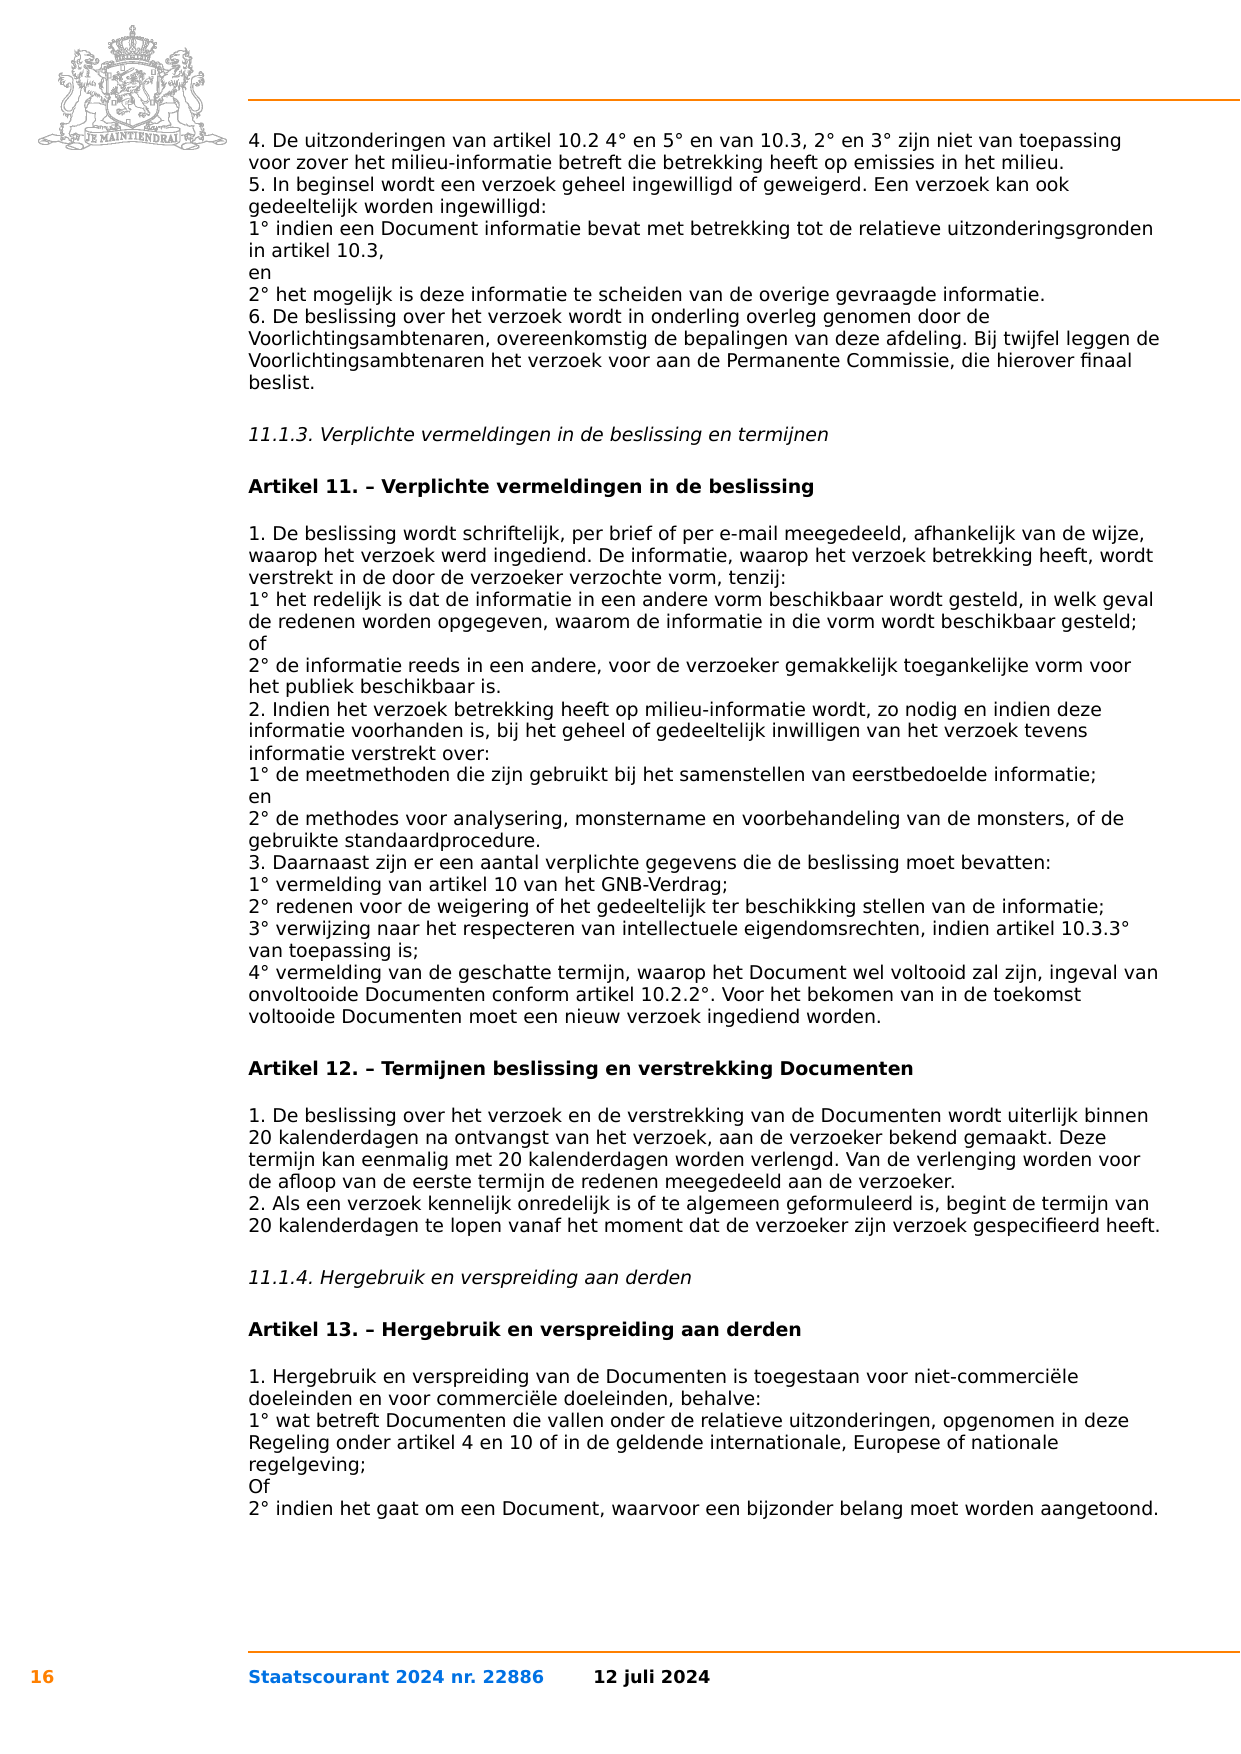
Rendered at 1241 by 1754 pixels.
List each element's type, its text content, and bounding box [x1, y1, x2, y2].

text en [248, 262, 1163, 284]
text 3. Daarnaast zijn er een aantal verplichte gegevens die de beslissing moet bevatten: [248, 852, 1163, 874]
text 2° de informatie reeds in een andere, voor de verzoeker gemakkelijk toegankelijke vorm voor het publiek beschikbaar is. [248, 654, 1163, 698]
text en [248, 786, 1163, 808]
picture [38, 25, 227, 150]
text 5. In beginsel wordt een verzoek geheel ingewilligd of geweigerd. Een verzoek kan ook gedeeltelijk worden ingewilligd: [248, 174, 1163, 218]
text 1. Hergebruik en verspreiding van de Documenten is toegestaan voor niet-commerciële doeleinden en voor commerciële doeleinden, behalve: [248, 1366, 1163, 1410]
text 2° het mogelijk is deze informatie te scheiden van de overige gevraagde informatie. [248, 284, 1163, 306]
subtitle Artikel 13. – Hergebruik en verspreiding aan derden [248, 1319, 1163, 1341]
text 1° vermelding van artikel 10 van het GNB-Verdrag; [248, 874, 1163, 896]
text 2° redenen voor de weigering of het gedeeltelijk ter beschikking stellen van de informatie; [248, 896, 1163, 918]
text 2. Indien het verzoek betrekking heeft op milieu-informatie wordt, zo nodig en indien deze informatie voorhanden is, bij het geheel of gedeeltelijk inwilligen van het verzoek tevens informatie verstrekt over: [248, 698, 1163, 764]
text 4. De uitzonderingen van artikel 10.2 4° en 5° en van 10.3, 2° en 3° zijn niet van toepassing voor zover het milieu-informatie betreft die betrekking heeft op emissies in het milieu. [248, 130, 1163, 174]
text 1° de meetmethoden die zijn gebruikt bij het samenstellen van eerstbedoelde informatie; [248, 764, 1163, 786]
text 1. De beslissing wordt schriftelijk, per brief of per e-mail meegedeeld, afhankelijk van de wijze, waarop het verzoek werd ingediend. De informatie, waarop het verzoek betrekking heeft, wordt verstrekt in de door de verzoeker verzochte vorm, tenzij: [248, 523, 1163, 588]
subtitle 11.1.4. Hergebruik en verspreiding aan derden [248, 1267, 1163, 1289]
text 1° het redelijk is dat de informatie in een andere vorm beschikbaar wordt gesteld, in welk geval de redenen worden opgegeven, waarom de informatie in die vorm wordt beschikbaar gesteld; [248, 588, 1163, 632]
text of [248, 632, 1163, 654]
text Of [248, 1476, 1163, 1498]
text 2° indien het gaat om een Document, waarvoor een bijzonder belang moet worden aangetoond. [248, 1498, 1163, 1520]
text 1. De beslissing over het verzoek en de verstrekking van de Documenten wordt uiterlijk binnen 20 kalenderdagen na ontvangst van het verzoek, aan de verzoeker bekend gemaakt. Deze termijn kan eenmalig met 20 kalenderdagen worden verlengd. Van de verlenging worden voor de afloop van de eerste termijn de redenen meegedeeld aan de verzoeker. [248, 1105, 1163, 1193]
text 4° vermelding van de geschatte termijn, waarop het Document wel voltooid zal zijn, ingeval van onvoltooide Documenten conform artikel 10.2.2°. Voor het bekomen van in de toekomst voltooide Documenten moet een nieuw verzoek ingediend worden. [248, 962, 1163, 1028]
text 2° de methodes voor analysering, monstername en voorbehandeling van de monsters, of de gebruikte standaardprocedure. [248, 808, 1163, 852]
text 1° indien een Document informatie bevat met betrekking tot de relatieve uitzonderingsgronden in artikel 10.3, [248, 218, 1163, 262]
text 1° wat betreft Documenten die vallen onder de relatieve uitzonderingen, opgenomen in deze Regeling onder artikel 4 en 10 of in de geldende internationale, Europese of nationale regelgeving; [248, 1410, 1163, 1476]
subtitle Artikel 12. – Termijnen beslissing en verstrekking Documenten [248, 1058, 1163, 1080]
text 6. De beslissing over het verzoek wordt in onderling overleg genomen door de Voorlichtingsambtenaren, overeenkomstig de bepalingen van deze afdeling. Bij twijfel leggen de Voorlichtingsambtenaren het verzoek voor aan de Permanente Commissie, die hierover finaal beslist. [248, 306, 1163, 394]
text 2. Als een verzoek kennelijk onredelijk is of te algemeen geformuleerd is, begint de termijn van 20 kalenderdagen te lopen vanaf het moment dat de verzoeker zijn verzoek gespecifieerd heeft. [248, 1193, 1163, 1237]
subtitle Artikel 11. – Verplichte vermeldingen in de beslissing [248, 476, 1163, 498]
subtitle 11.1.3. Verplichte vermeldingen in de beslissing en termijnen [248, 424, 1163, 446]
text 3° verwijzing naar het respecteren van intellectuele eigendomsrechten, indien artikel 10.3.3° van toepassing is; [248, 918, 1163, 962]
